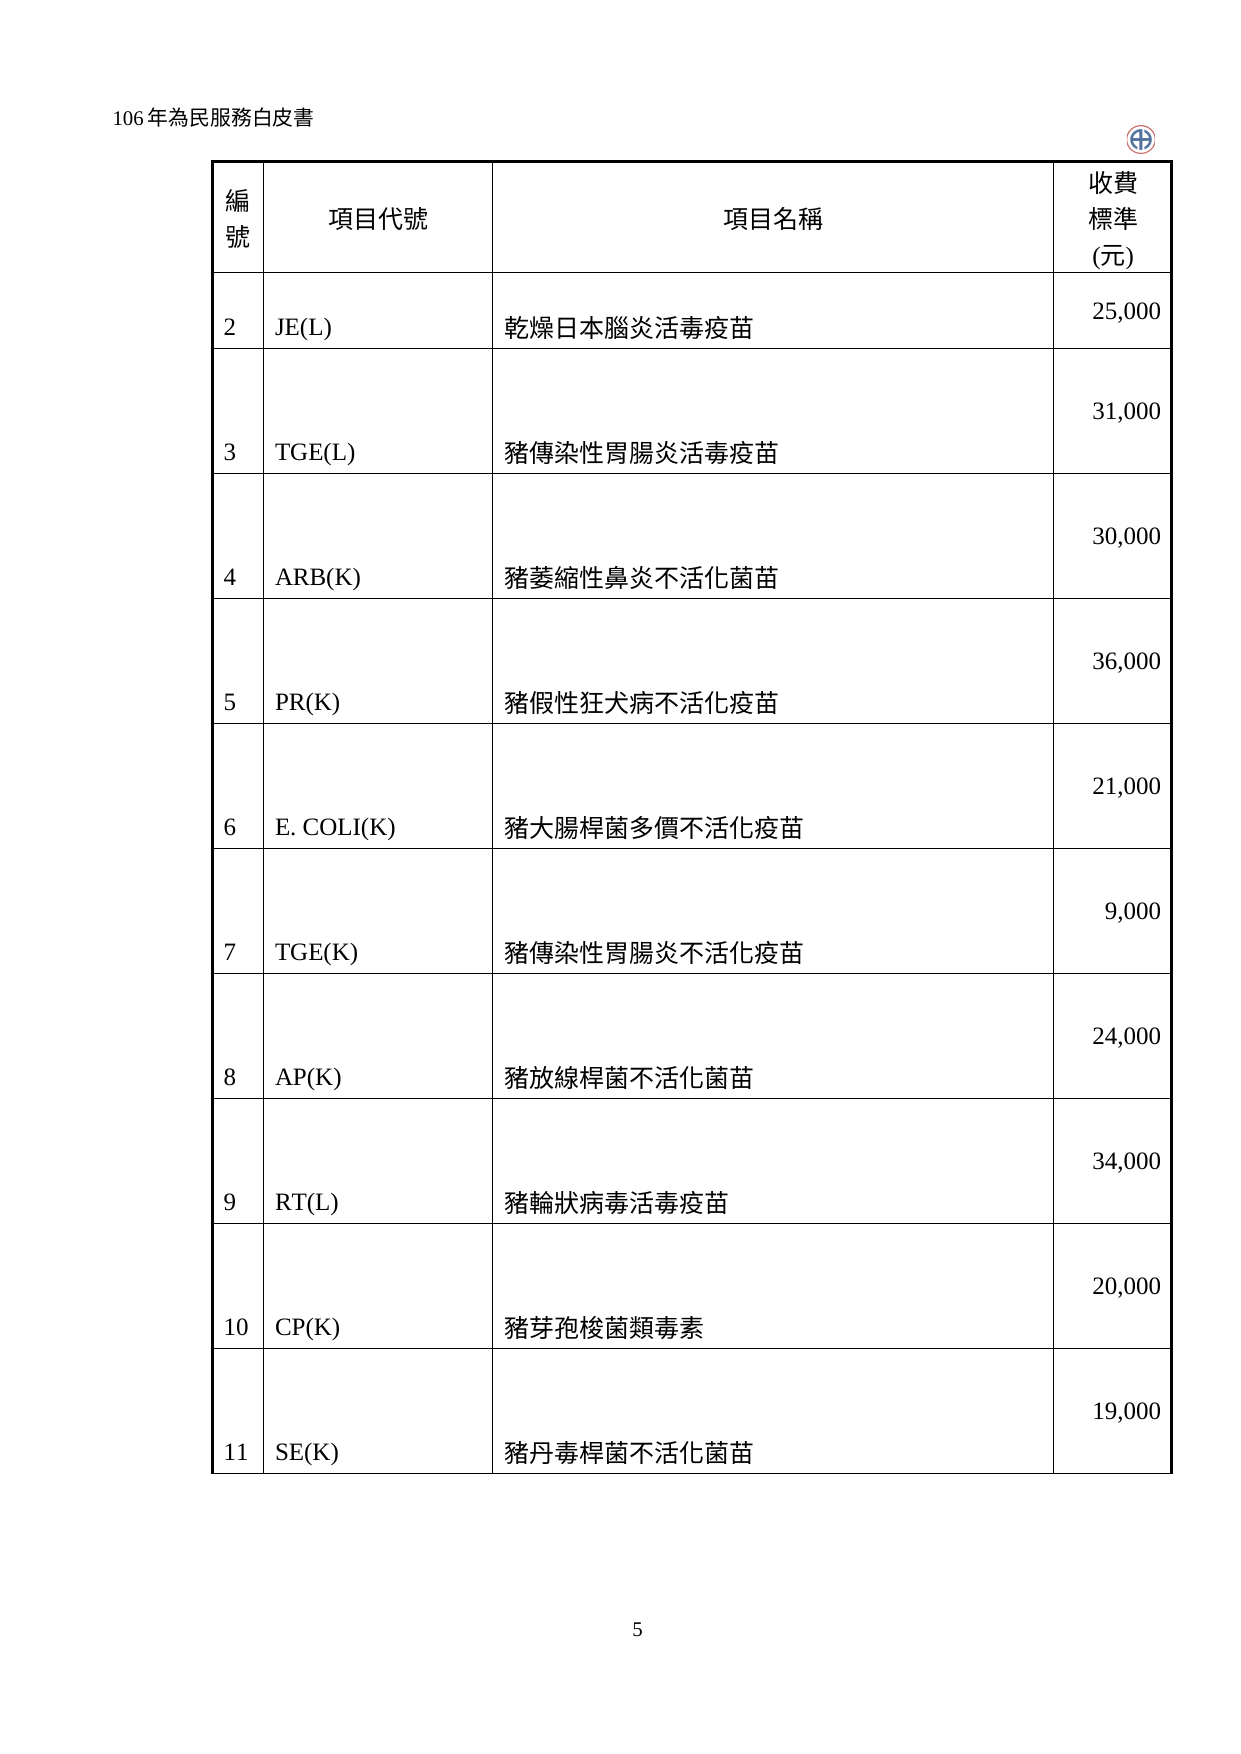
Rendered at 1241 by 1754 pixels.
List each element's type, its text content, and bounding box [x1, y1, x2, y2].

table_cell 8 [214, 974, 263, 1097]
table_cell 24,000 [1054, 974, 1170, 1097]
table_cell 36,000 [1054, 599, 1170, 722]
table_cell 豬丹毒桿菌不活化菌苗 [493, 1349, 1053, 1472]
table_cell 3 [214, 349, 263, 472]
table_cell 豬放線桿菌不活化菌苗 [493, 974, 1053, 1097]
table_cell 6 [214, 724, 263, 847]
table_cell 2 [214, 273, 263, 347]
table_cell RT(L) [264, 1099, 492, 1222]
table_cell 9 [214, 1099, 263, 1222]
table_cell 19,000 [1054, 1349, 1170, 1472]
table_cell 20,000 [1054, 1224, 1170, 1347]
table_cell 30,000 [1054, 474, 1170, 597]
table_cell 31,000 [1054, 349, 1170, 472]
table_header 編號 [214, 163, 263, 272]
table_cell AP(K) [264, 974, 492, 1097]
table_cell E. COLI(K) [264, 724, 492, 847]
table_header 項目代號 [264, 163, 492, 272]
table_cell 9,000 [1054, 849, 1170, 972]
table_cell 豬假性狂犬病不活化疫苗 [493, 599, 1053, 722]
table_cell 豬傳染性胃腸炎活毒疫苗 [493, 349, 1053, 472]
table_cell CP(K) [264, 1224, 492, 1347]
table_header 項目名稱 [493, 163, 1053, 272]
table_cell TGE(L) [264, 349, 492, 472]
table_cell SE(K) [264, 1349, 492, 1472]
table_cell 豬傳染性胃腸炎不活化疫苗 [493, 849, 1053, 972]
table_cell TGE(K) [264, 849, 492, 972]
table_cell 4 [214, 474, 263, 597]
table_cell PR(K) [264, 599, 492, 722]
table_cell 11 [214, 1349, 263, 1472]
table_cell 豬萎縮性鼻炎不活化菌苗 [493, 474, 1053, 597]
table_cell JE(L) [264, 273, 492, 347]
table_cell 7 [214, 849, 263, 972]
table_cell 34,000 [1054, 1099, 1170, 1222]
table_cell 21,000 [1054, 724, 1170, 847]
table_header 收費 標準 (元) [1054, 163, 1170, 272]
table_cell 25,000 [1054, 273, 1170, 347]
table_cell 豬輪狀病毒活毒疫苗 [493, 1099, 1053, 1222]
table_cell 5 [214, 599, 263, 722]
table_cell 10 [214, 1224, 263, 1347]
table_cell 豬芽孢梭菌類毒素 [493, 1224, 1053, 1347]
table_cell ARB(K) [264, 474, 492, 597]
table_cell 豬大腸桿菌多價不活化疫苗 [493, 724, 1053, 847]
table_cell 乾燥日本腦炎活毒疫苗 [493, 273, 1053, 347]
